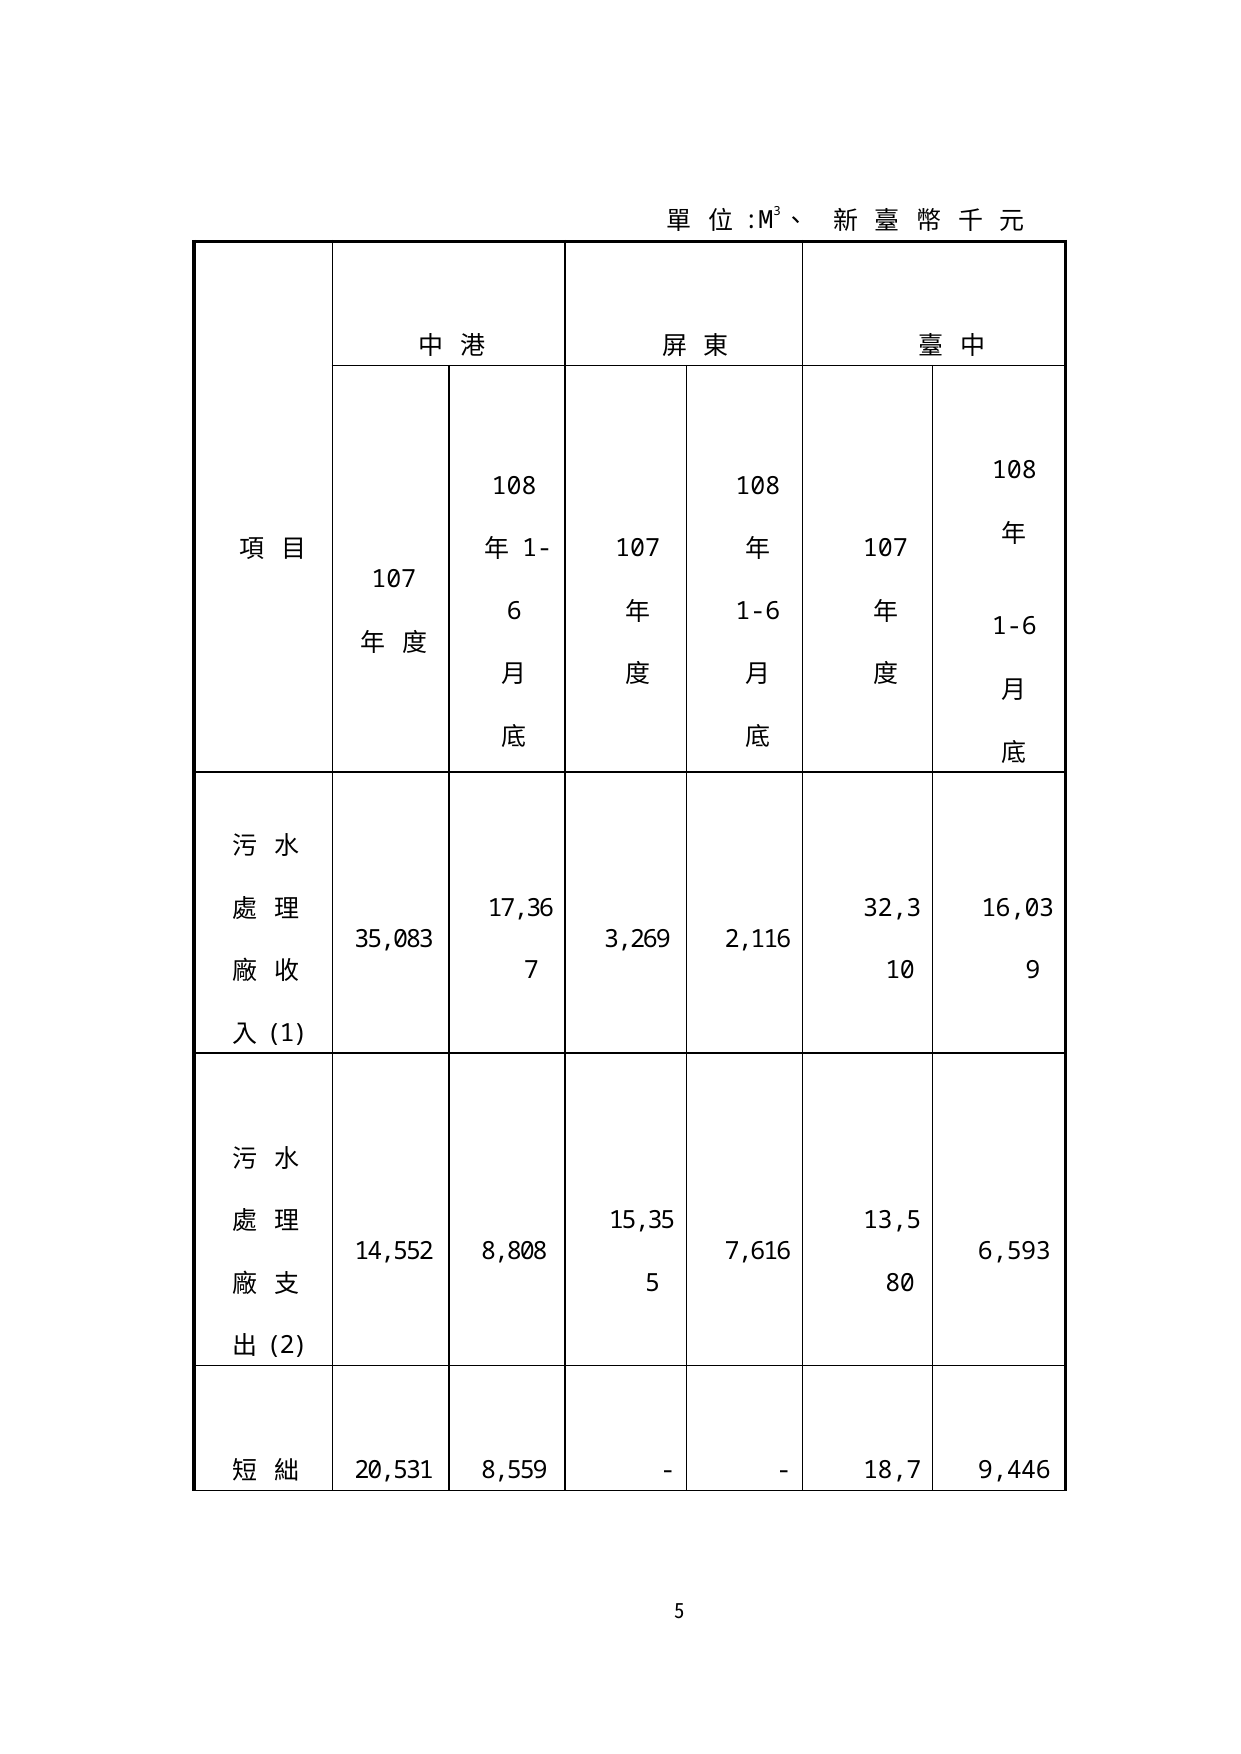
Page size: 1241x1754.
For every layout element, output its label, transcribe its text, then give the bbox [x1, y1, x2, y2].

table_header 中港 [333, 243, 564, 365]
table_cell 短絀 [196, 1366, 332, 1490]
table_cell 20,531 [333, 1366, 448, 1490]
table_cell 3,269 [566, 773, 686, 1052]
table_cell 16,039 [933, 773, 1064, 1052]
table_cell 13,580 [803, 1054, 932, 1365]
table_header 臺中 [803, 243, 1064, 365]
table_cell 107年度 [803, 366, 932, 771]
table_cell 32,310 [803, 773, 932, 1052]
table_cell 8,808 [450, 1054, 564, 1365]
table_cell [687, 1366, 802, 1490]
table_cell 污水處理廠收入(1) [196, 773, 332, 1052]
table_cell 108年 1-6月底 [933, 366, 1064, 771]
text 單位:M3、新臺幣千元 [183, 177, 1033, 240]
table_cell 108年1-6月底 [687, 366, 802, 771]
table_cell [566, 1366, 686, 1490]
table_cell 107年度 [333, 366, 448, 771]
table_cell 15,355 [566, 1054, 686, 1365]
table_cell 108年1-6月底 [450, 366, 564, 771]
table_cell 8,559 [450, 1366, 564, 1490]
table_cell 2,116 [687, 773, 802, 1052]
table_header 項目 [196, 243, 332, 771]
table_cell 6,593 [933, 1054, 1064, 1365]
table_cell 18,7 [803, 1366, 932, 1490]
table_cell 35,083 [333, 773, 448, 1052]
table_cell 7,616 [687, 1054, 802, 1365]
table_cell 污水處理廠支出(2) [196, 1054, 332, 1365]
table_cell 14,552 [333, 1054, 448, 1365]
table_cell 9,446 [933, 1366, 1064, 1490]
table_cell 17,367 [450, 773, 564, 1052]
table_cell 107年度 [566, 366, 686, 771]
table_header 屏東 [566, 243, 802, 365]
